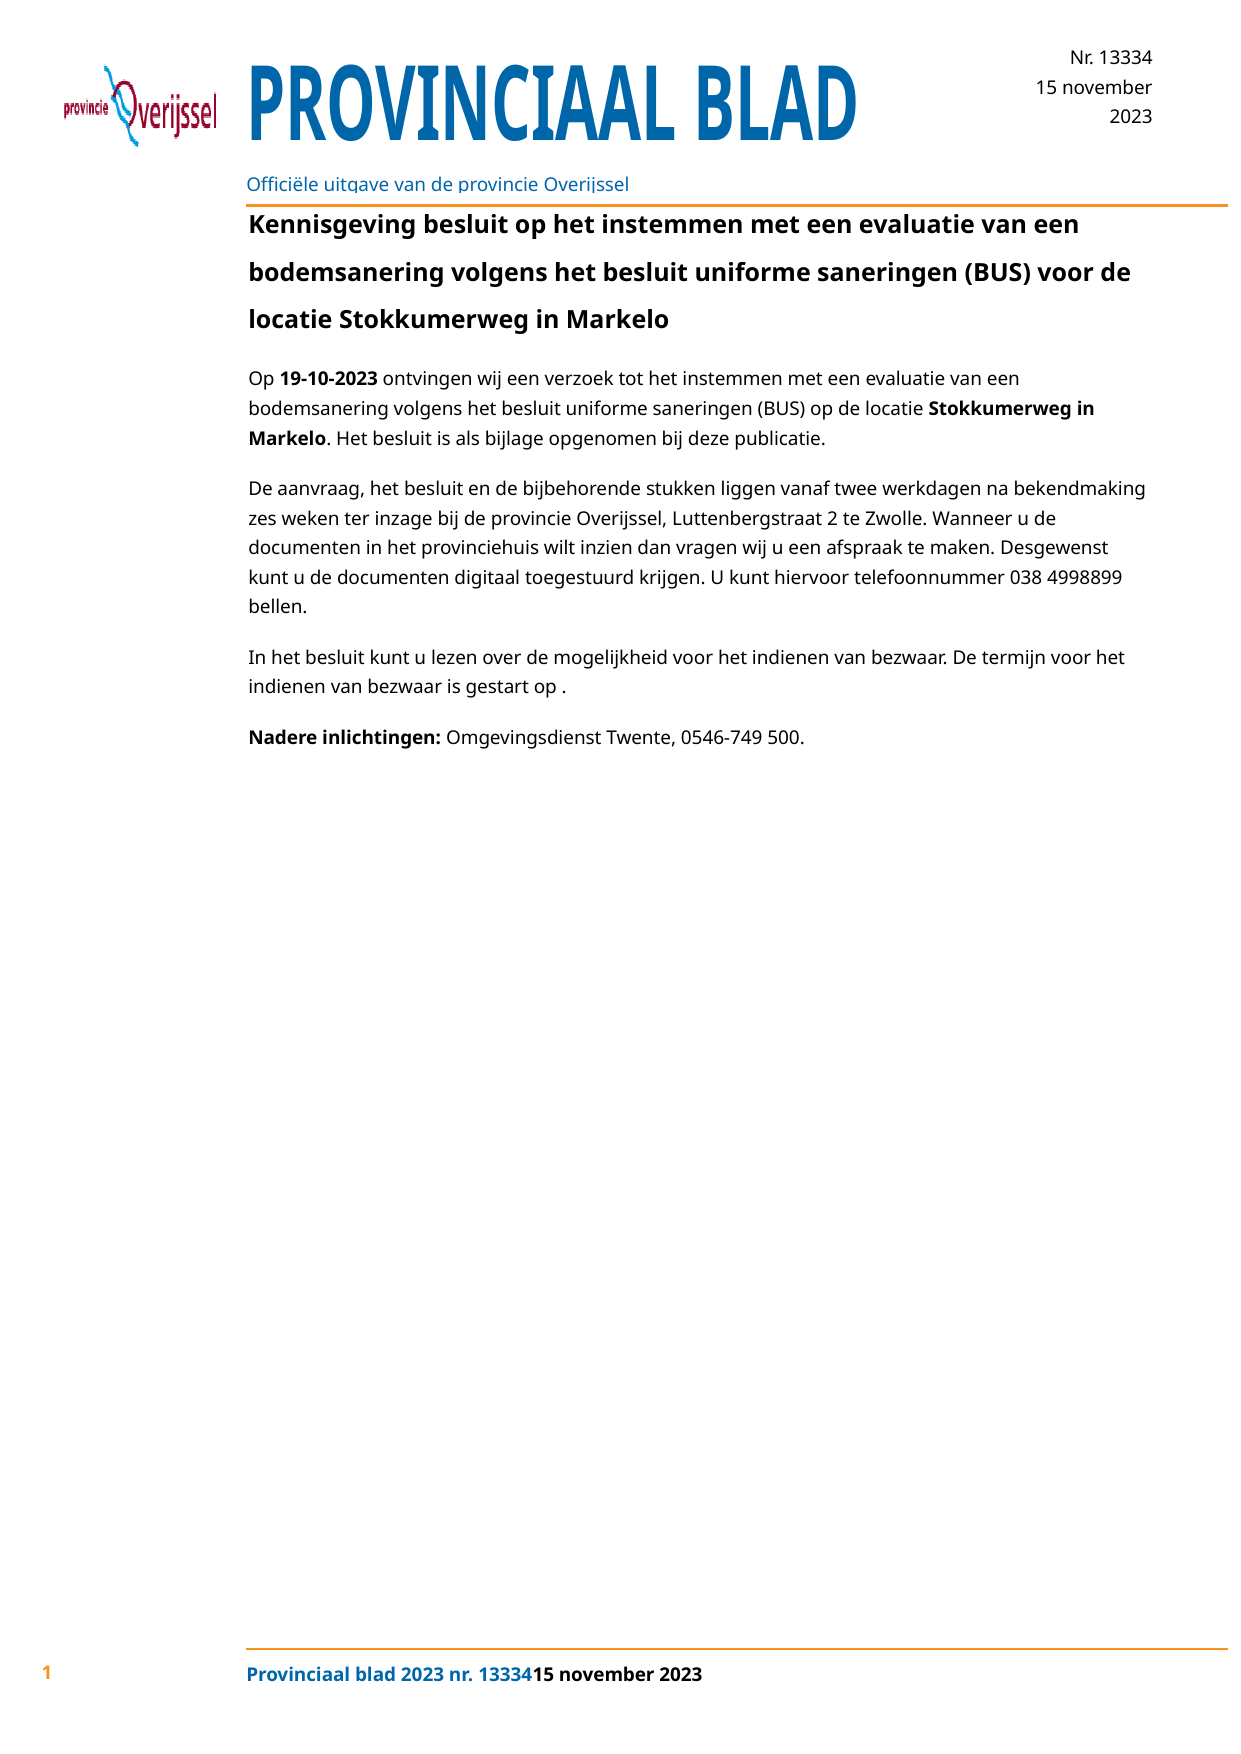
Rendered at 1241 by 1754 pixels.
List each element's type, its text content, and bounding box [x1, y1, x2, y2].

text De aanvraag, het besluit en de bijbehorende stukken liggen vanaf twee werkdagen na bekendmaking zes weken ter inzage bij de provincie Overijssel, Luttenbergstraat 2 te Zwolle. Wanneer u de documenten in het provinciehuis wilt inzien dan vragen wij u een afspraak te maken. Desgewenst kunt u de documenten digitaal toegestuurd krijgen. U kunt hiervoor telefoonnummer 038 4998899 bellen. [248, 475, 1152, 619]
text Op 19-10-2023 ontvingen wij een verzoek tot het instemmen met een evaluatie van een bodemsanering volgens het besluit uniforme saneringen (BUS) op de locatie Stokkumerweg in Markelo. Het besluit is als bijlage opgenomen bij deze publicatie. [248, 366, 1152, 450]
text In het besluit kunt u lezen over de mogelijkheid voor het indienen van bezwaar. De termijn voor het indienen van bezwaar is gestart op . [248, 644, 1152, 699]
picture [41, 47, 231, 172]
text Nadere inlichtingen: Omgevingsdienst Twente, 0546-749 500. [248, 724, 1152, 749]
text Kennisgeving besluit op het instemmen met een evaluatie van een bodemsanering volgens het besluit uniforme saneringen (BUS) voor de locatie Stokkumerweg in Markelo [248, 207, 1152, 336]
